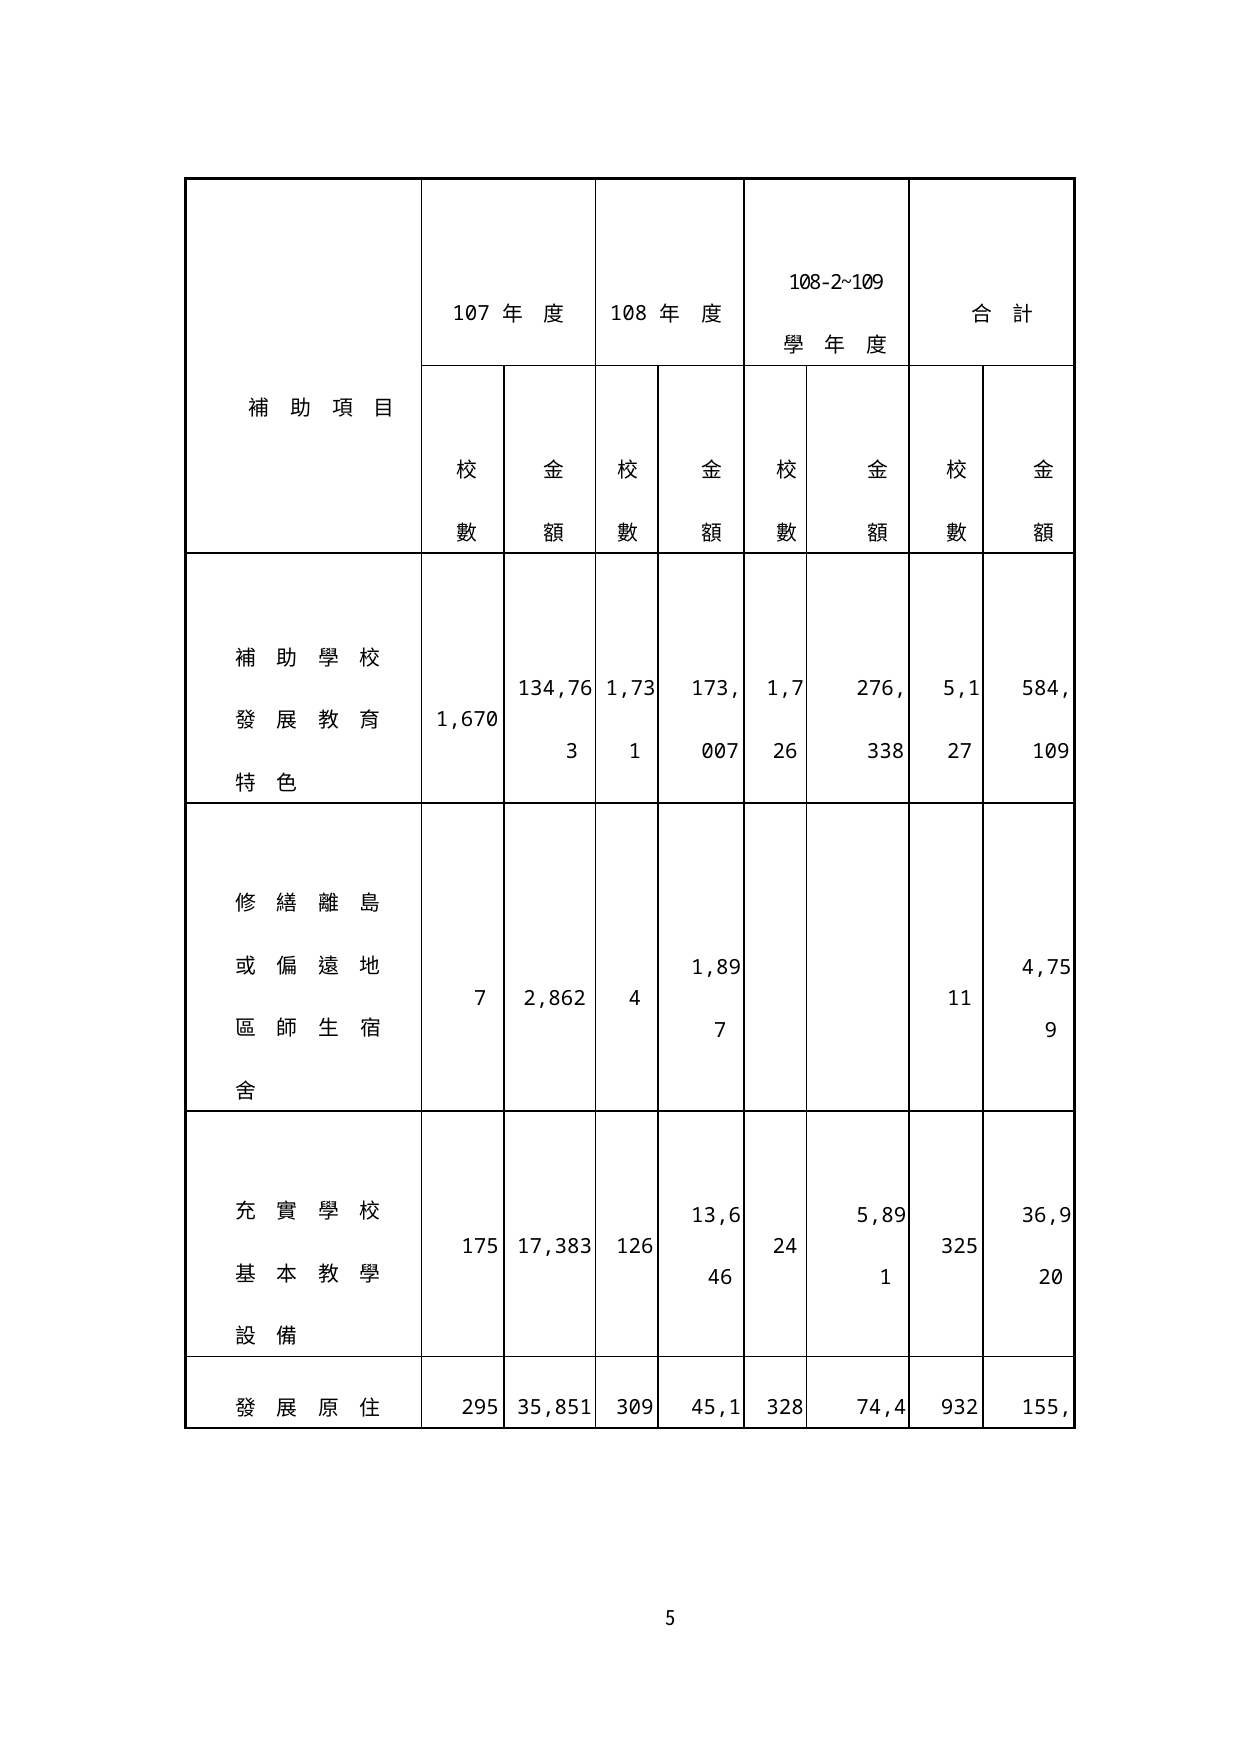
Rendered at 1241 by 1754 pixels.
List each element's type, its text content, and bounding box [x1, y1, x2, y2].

table_cell 2,862 [505, 804, 595, 1110]
table_cell 5,891 [807, 1112, 908, 1356]
table_cell 7 [422, 804, 503, 1110]
table_cell 932 [910, 1357, 982, 1427]
table_header 108年度 [596, 180, 743, 365]
table_cell 24 [745, 1112, 806, 1356]
table_cell 1,731 [596, 554, 657, 802]
table_cell 325 [910, 1112, 982, 1356]
table_cell 134,763 [505, 554, 595, 802]
table_cell 金額 [984, 366, 1073, 552]
table_cell 173,007 [659, 554, 743, 802]
table_cell 金額 [505, 366, 595, 552]
table_cell 175 [422, 1112, 503, 1356]
table_cell 金額 [807, 366, 908, 552]
table_cell 修繕離島或偏遠地區師生宿舍 [187, 804, 421, 1110]
table_cell 充實學校基本教學設備 [187, 1112, 421, 1356]
table_cell 1,726 [745, 554, 806, 802]
table_cell 36,920 [984, 1112, 1073, 1356]
table_cell 155, [984, 1357, 1073, 1427]
table_cell 校數 [596, 366, 657, 552]
table_cell 金額 [659, 366, 743, 552]
table_cell 276,338 [807, 554, 908, 802]
table_cell 11 [910, 804, 982, 1110]
table_cell 295 [422, 1357, 503, 1427]
table_header 補助項目 [187, 180, 421, 552]
table_cell [745, 804, 806, 1110]
table_cell 13,646 [659, 1112, 743, 1356]
table_cell 1,670 [422, 554, 503, 802]
table_cell 校數 [910, 366, 982, 552]
table_cell [807, 804, 908, 1110]
table_cell 328 [745, 1357, 806, 1427]
table_cell 45,1 [659, 1357, 743, 1427]
table_header 108-2~109學年度 [745, 180, 908, 365]
table_cell 發展原住 [187, 1357, 421, 1427]
table_cell 校數 [745, 366, 806, 552]
table_cell 5,127 [910, 554, 982, 802]
table_header 107年度 [422, 180, 595, 365]
table_cell 17,383 [505, 1112, 595, 1356]
table_cell 補助學校發展教育特色 [187, 554, 421, 802]
table_cell 4,759 [984, 804, 1073, 1110]
table_cell 126 [596, 1112, 657, 1356]
table_cell 309 [596, 1357, 657, 1427]
table_cell 4 [596, 804, 657, 1110]
table_cell 74,4 [807, 1357, 908, 1427]
table_cell 35,851 [505, 1357, 595, 1427]
table_cell 584,109 [984, 554, 1073, 802]
table_header 合計 [910, 180, 1073, 365]
table_cell 1,897 [659, 804, 743, 1110]
table_cell 校數 [422, 366, 503, 552]
